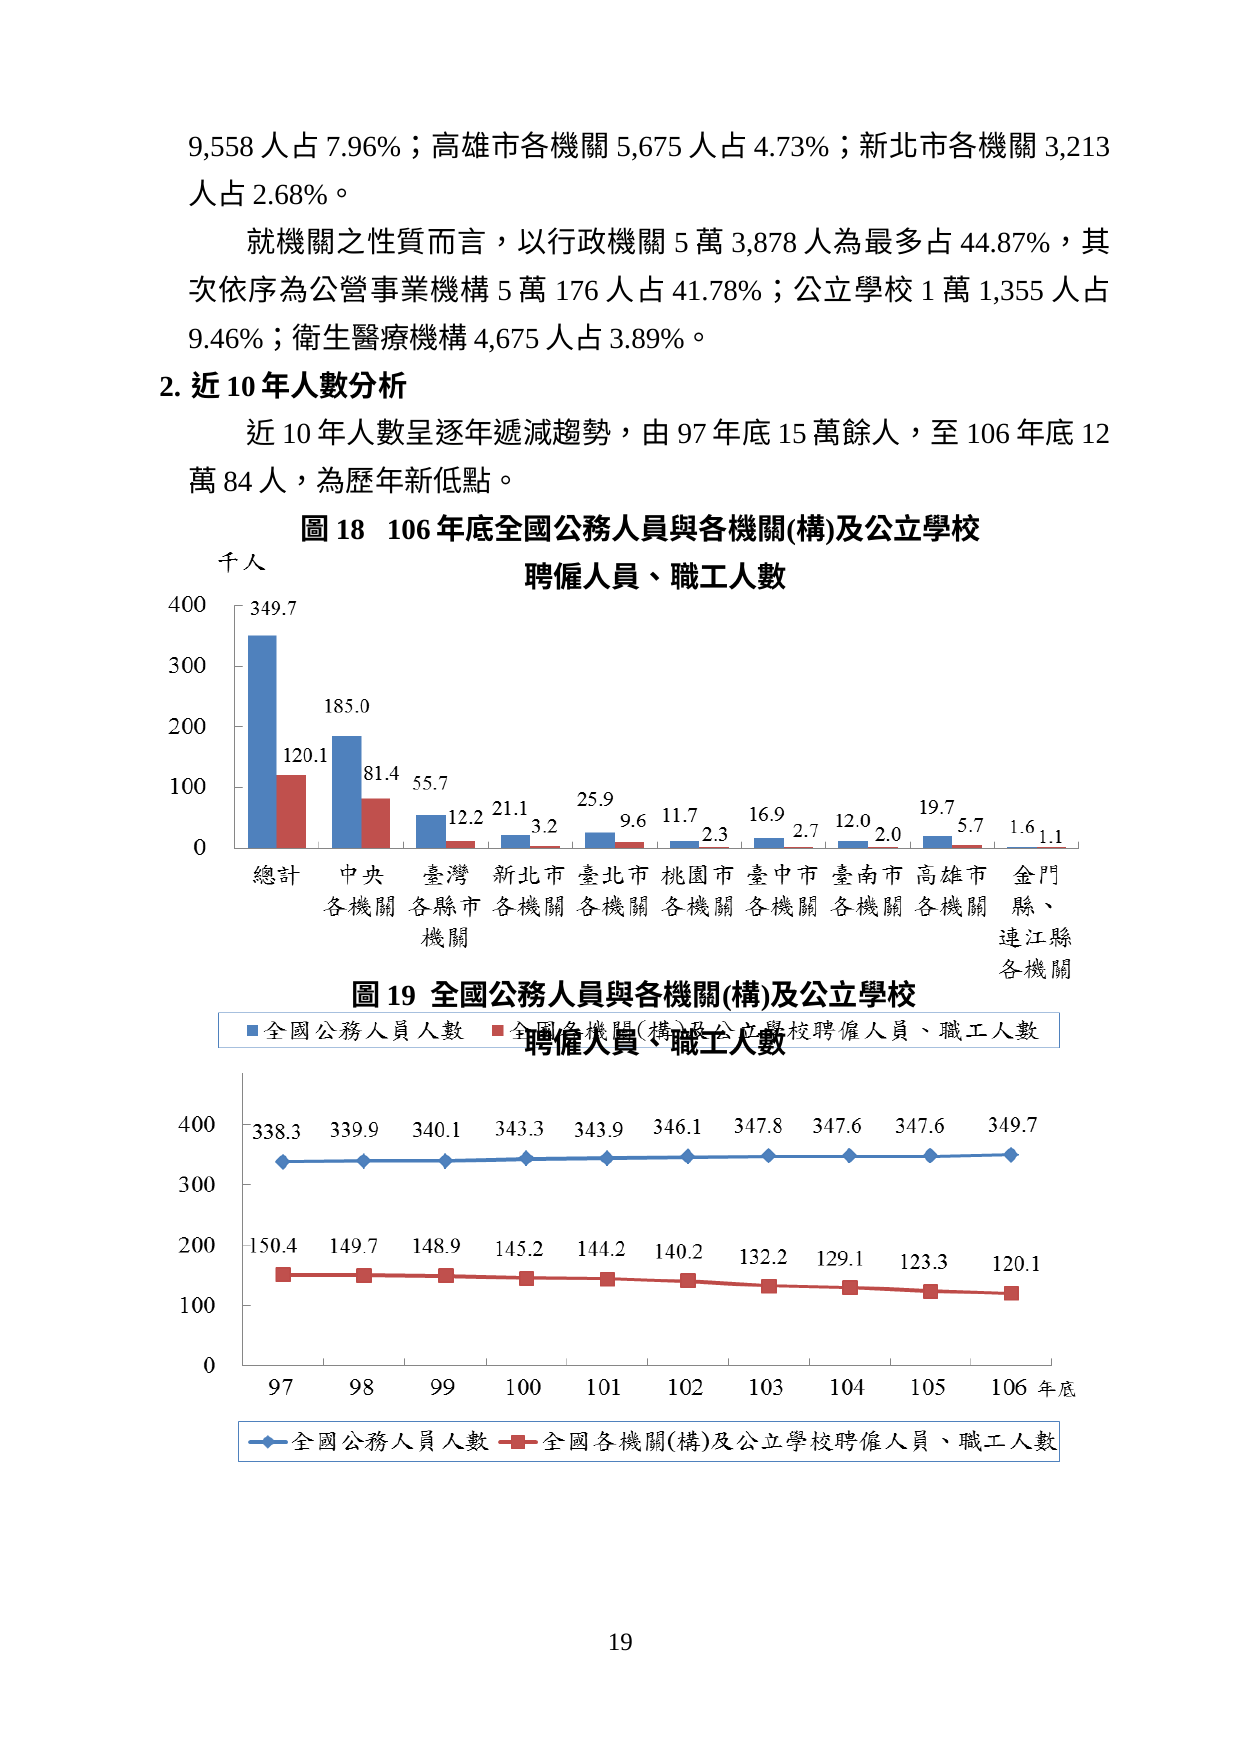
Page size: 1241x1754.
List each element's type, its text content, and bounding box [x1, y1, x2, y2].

list 近10年人數分析 [159, 358, 1110, 406]
text 聘僱人員、職工人數 [188, 1015, 1110, 1063]
text 近10年人數呈逐年遞減趨勢，由97年底15萬餘人，至106年底12萬84人，為歷年新低點。 [188, 406, 1110, 501]
text 圖19 全國公務人員與各機關(構)及公立學校 [188, 967, 1110, 1015]
text 圖18 106年底全國公務人員與各機關(構)及公立學校 [188, 501, 1110, 549]
text 就機關之性質而言，以行政機關5萬3,878人為最多占44.87%，其次依序為公營事業機構5萬176人占41.78%；公立學校1萬1,355人占9.46%；衛生醫療機構4,675人占3.89%。 [188, 214, 1110, 358]
text 聘僱人員、職工人數 [188, 549, 1110, 597]
picture [163, 515, 1099, 1534]
text 9,558人占7.96%；高雄市各機關5,675人占4.73%；新北市各機關3,213人占2.68%。 [188, 118, 1110, 214]
